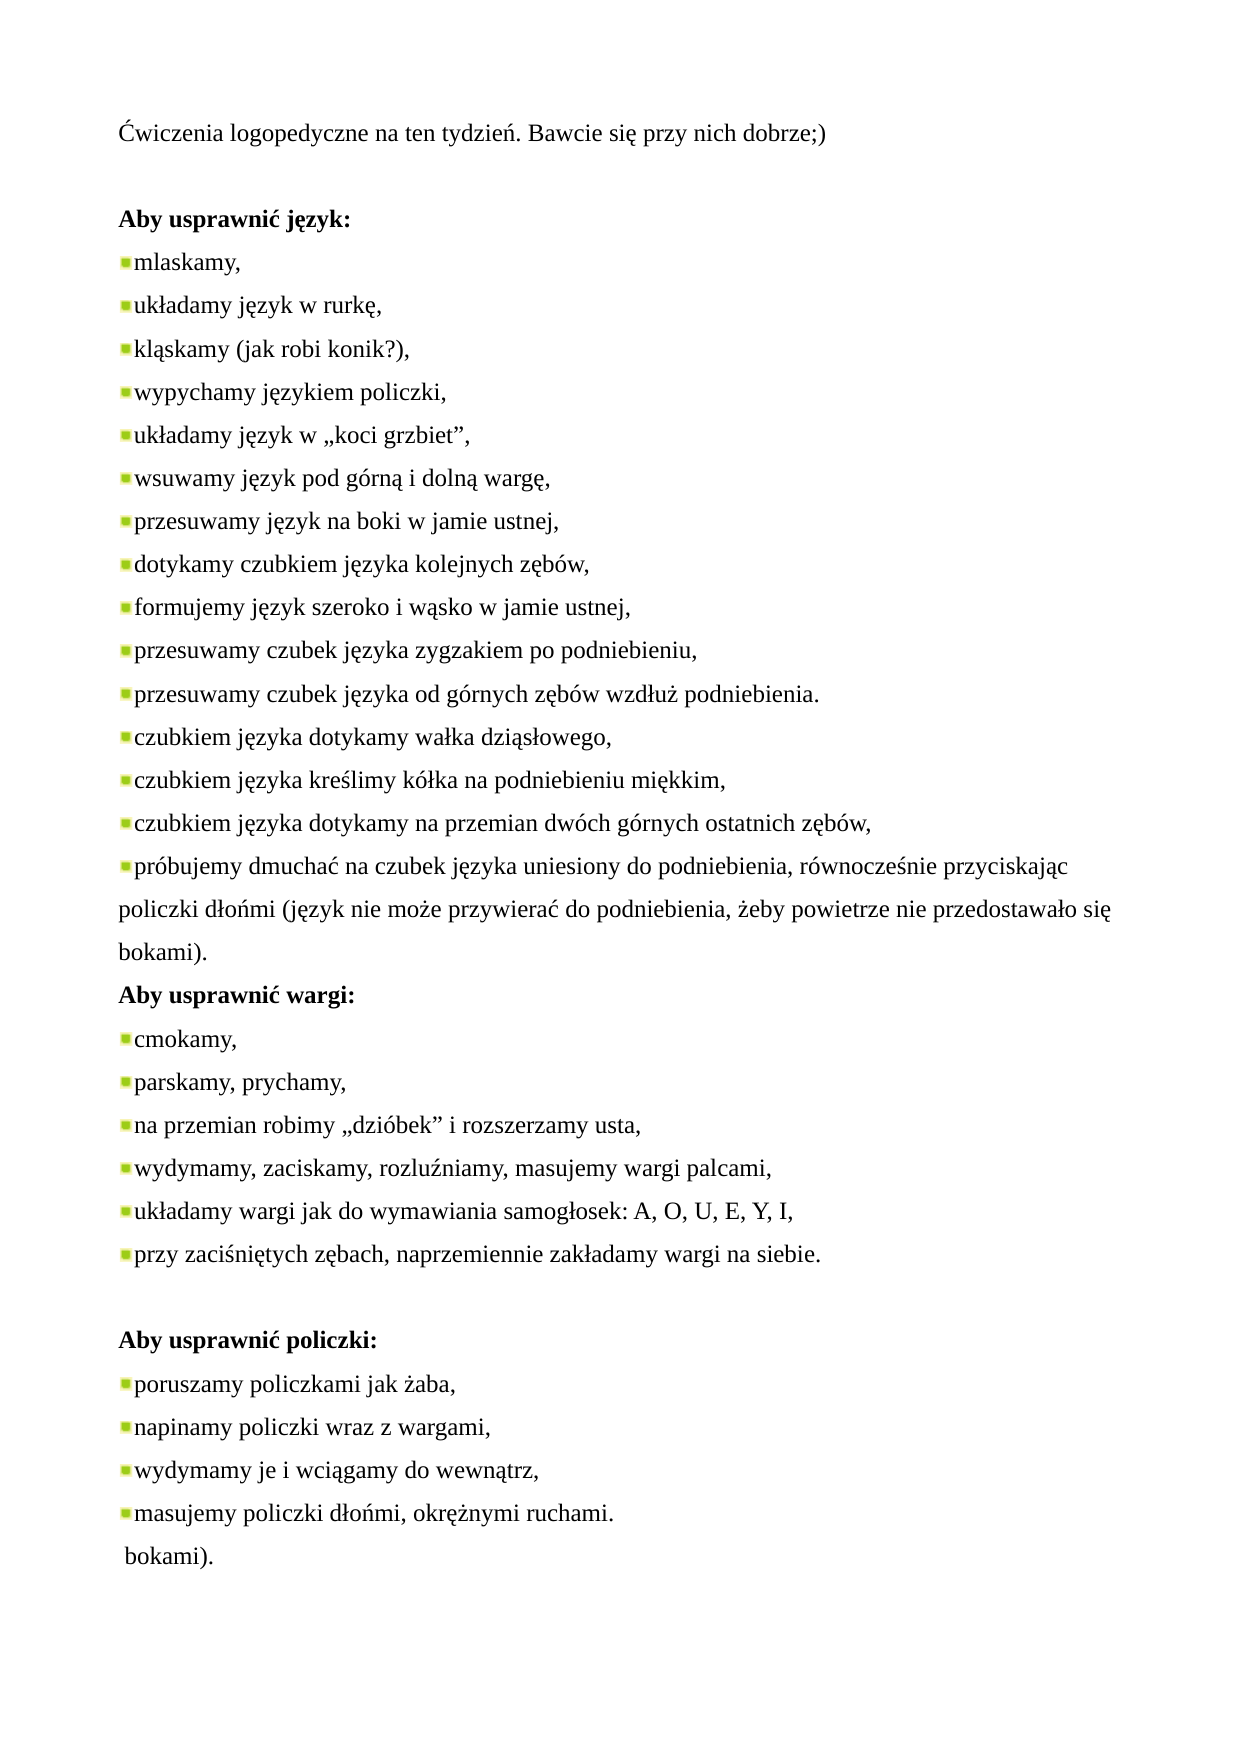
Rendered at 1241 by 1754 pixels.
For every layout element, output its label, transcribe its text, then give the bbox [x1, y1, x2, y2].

text bokami). [118, 1541, 1122, 1570]
picture [119, 817, 133, 830]
text Ćwiczenia logopedyczne na ten tydzień. Bawcie się przy nich dobrze;) Aby usprawnić język: mlaskamy, układamy język w rurkę, kląskamy (jak robi konik?), wypychamy językiem policzki, układamy język w „koci grzbiet”, wsuwamy język pod górną i dolną wargę, przesuwamy język na boki w jamie ustnej, dotykamy czubkiem języka kolejnych zębów, formujemy język szeroko i wąsko w jamie ustnej, przesuwamy czubek języka zygzakiem po podniebieniu, przesuwamy czubek języka od górnych zębów wzdłuż podniebienia. czubkiem języka dotykamy wałka dziąsłowego, czubkiem języka kreślimy kółka na podniebieniu miękkim, czubkiem języka dotykamy na przemian dwóch górnych ostatnich zębów, próbujemy dmuchać na czubek języka uniesiony do podniebienia, równocześnie przyciskając policzki dłońmi (język nie może przywierać do podniebienia, żeby powietrze nie przedostawało się bokami). Aby usprawnić wargi: cmokamy, parskamy, prychamy, na przemian robimy „dzióbek” i rozszerzamy usta, wydymamy, zaciskamy, rozluźniamy, masujemy wargi palcami, układamy wargi jak do wymawiania samogłosek: A, O, U, E, Y, I, przy zaciśniętych zębach, naprzemiennie zakładamy wargi na siebie. Aby usprawnić policzki: poruszamy policzkami jak żaba, napinamy policzki wraz z wargami, wydymamy je i wciągamy do wewnątrz, masujemy policzki dłońmi, okrężnymi ruchami. [118, 118, 1122, 1527]
picture [119, 1119, 133, 1132]
picture [119, 256, 133, 270]
picture [119, 558, 133, 572]
picture [119, 687, 133, 701]
picture [119, 429, 133, 442]
picture [119, 1421, 133, 1434]
picture [119, 472, 133, 485]
picture [119, 1205, 133, 1218]
picture [119, 1076, 133, 1089]
picture [119, 343, 133, 356]
picture [119, 1464, 133, 1477]
picture [119, 860, 133, 873]
picture [119, 515, 133, 528]
picture [119, 644, 133, 658]
picture [119, 1507, 133, 1520]
picture [119, 1377, 133, 1391]
picture [119, 1248, 133, 1262]
picture [119, 1162, 133, 1175]
picture [119, 774, 133, 787]
picture [119, 731, 133, 744]
picture [119, 300, 133, 313]
picture [119, 1032, 133, 1046]
picture [119, 601, 133, 615]
picture [119, 386, 133, 399]
